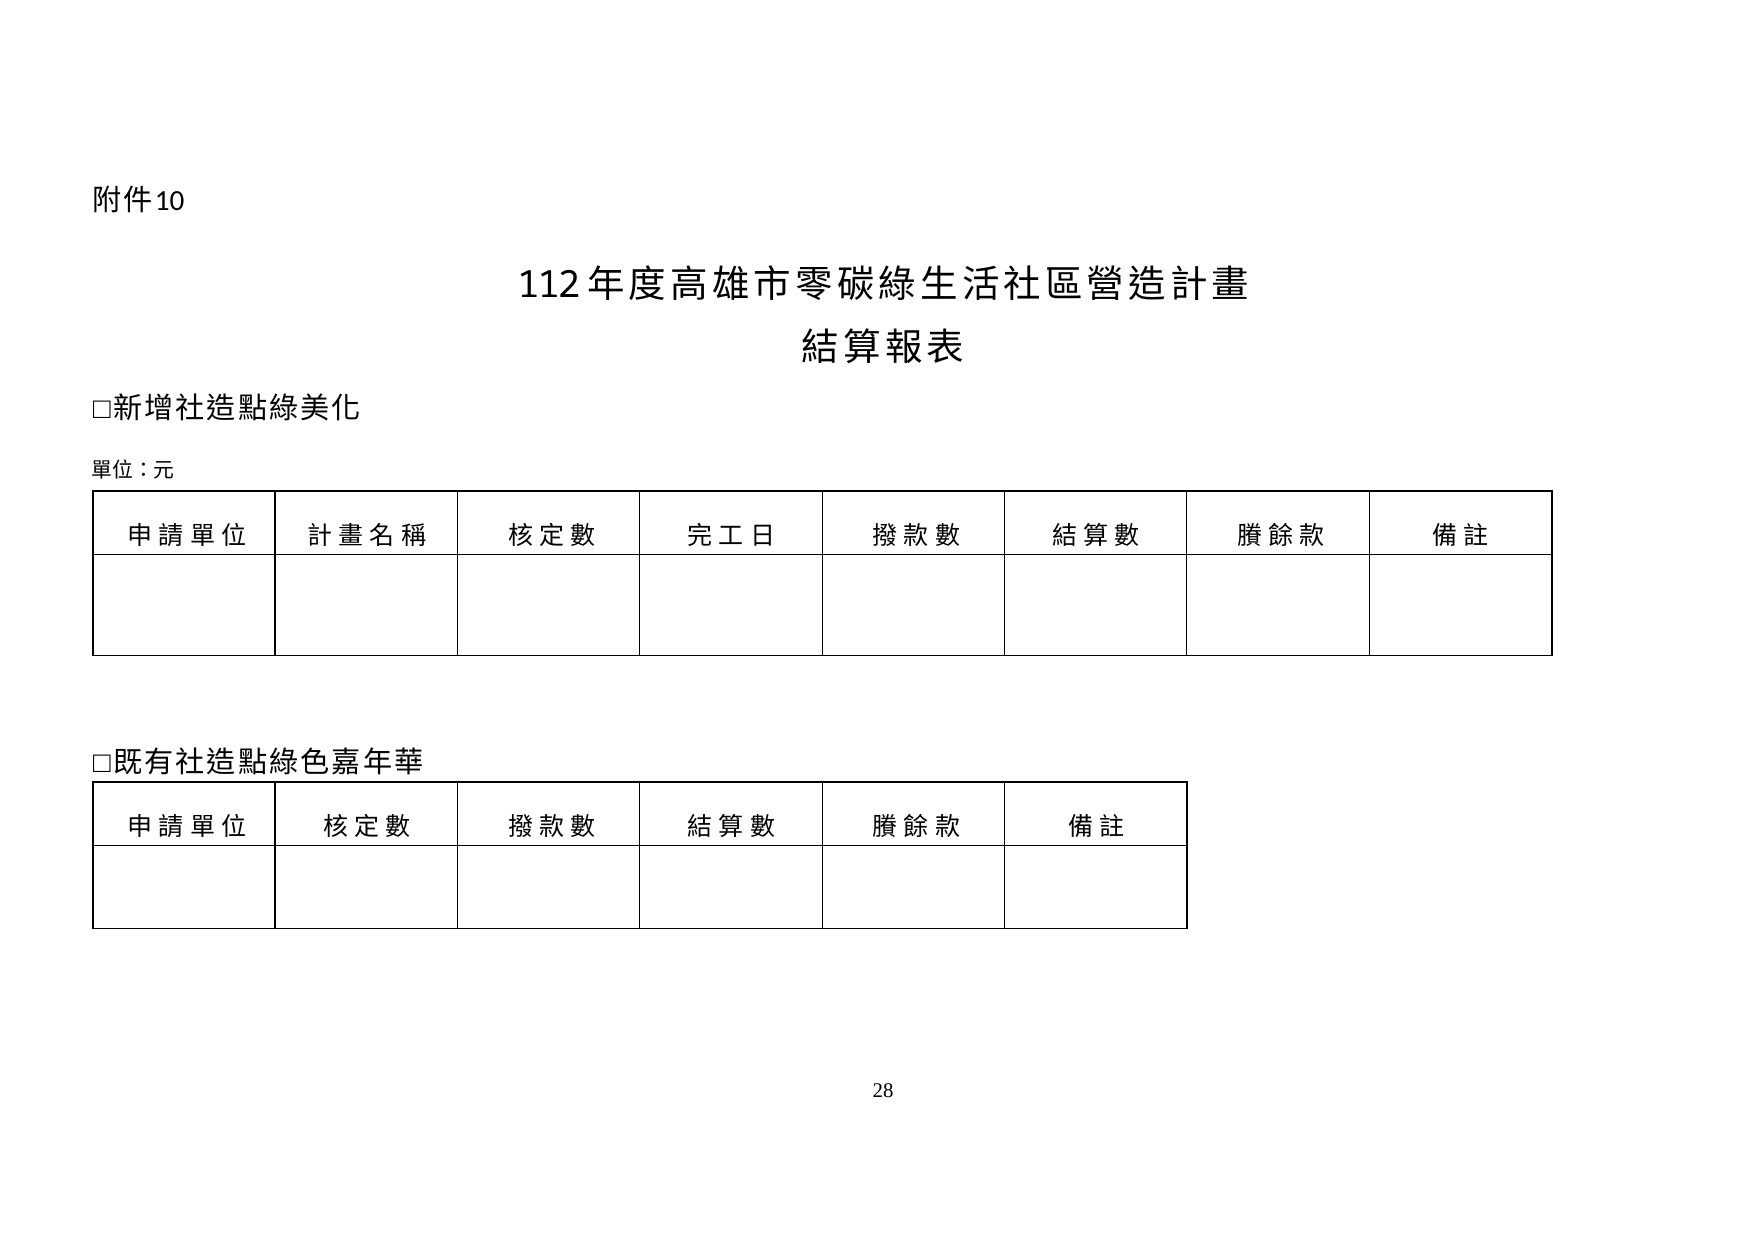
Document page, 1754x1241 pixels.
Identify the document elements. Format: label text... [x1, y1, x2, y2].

table_cell [823, 555, 1004, 654]
table_cell [94, 846, 274, 928]
table_header 備註 [1005, 783, 1186, 845]
table_cell [458, 555, 639, 654]
table_header 核定數 [458, 492, 639, 554]
text □新增社造點綠美化 單位：元 [91, 364, 1674, 489]
table_cell [1370, 555, 1551, 654]
table_cell [640, 846, 822, 928]
table_cell [640, 555, 822, 654]
table_header 撥款數 [458, 783, 639, 845]
table_cell [276, 846, 457, 928]
table_cell [1187, 555, 1369, 654]
table_header 完工日 [640, 492, 822, 554]
table_cell [823, 846, 1004, 928]
text □既有社造點綠色嘉年華 [91, 718, 1674, 781]
text 112年度高雄市零碳綠生活社區營造計畫 [91, 239, 1674, 302]
table_cell [1005, 846, 1186, 928]
table_header 核定數 [276, 783, 457, 845]
table_header 結算數 [640, 783, 822, 845]
text 結算報表 [91, 302, 1674, 364]
text 附件10 [91, 114, 1674, 239]
table_cell [276, 555, 457, 654]
table_cell [1005, 555, 1186, 654]
table_header 結算數 [1005, 492, 1186, 554]
table_header 計畫名稱 [276, 492, 457, 554]
table_cell [94, 555, 274, 654]
table_header 撥款數 [823, 492, 1004, 554]
table_header 申請單位 [94, 783, 274, 845]
table_header 備註 [1370, 492, 1551, 554]
table_cell [458, 846, 639, 928]
table_header 賸餘款 [823, 783, 1004, 845]
table_header 賸餘款 [1187, 492, 1369, 554]
table_header 申請單位 [94, 492, 274, 554]
